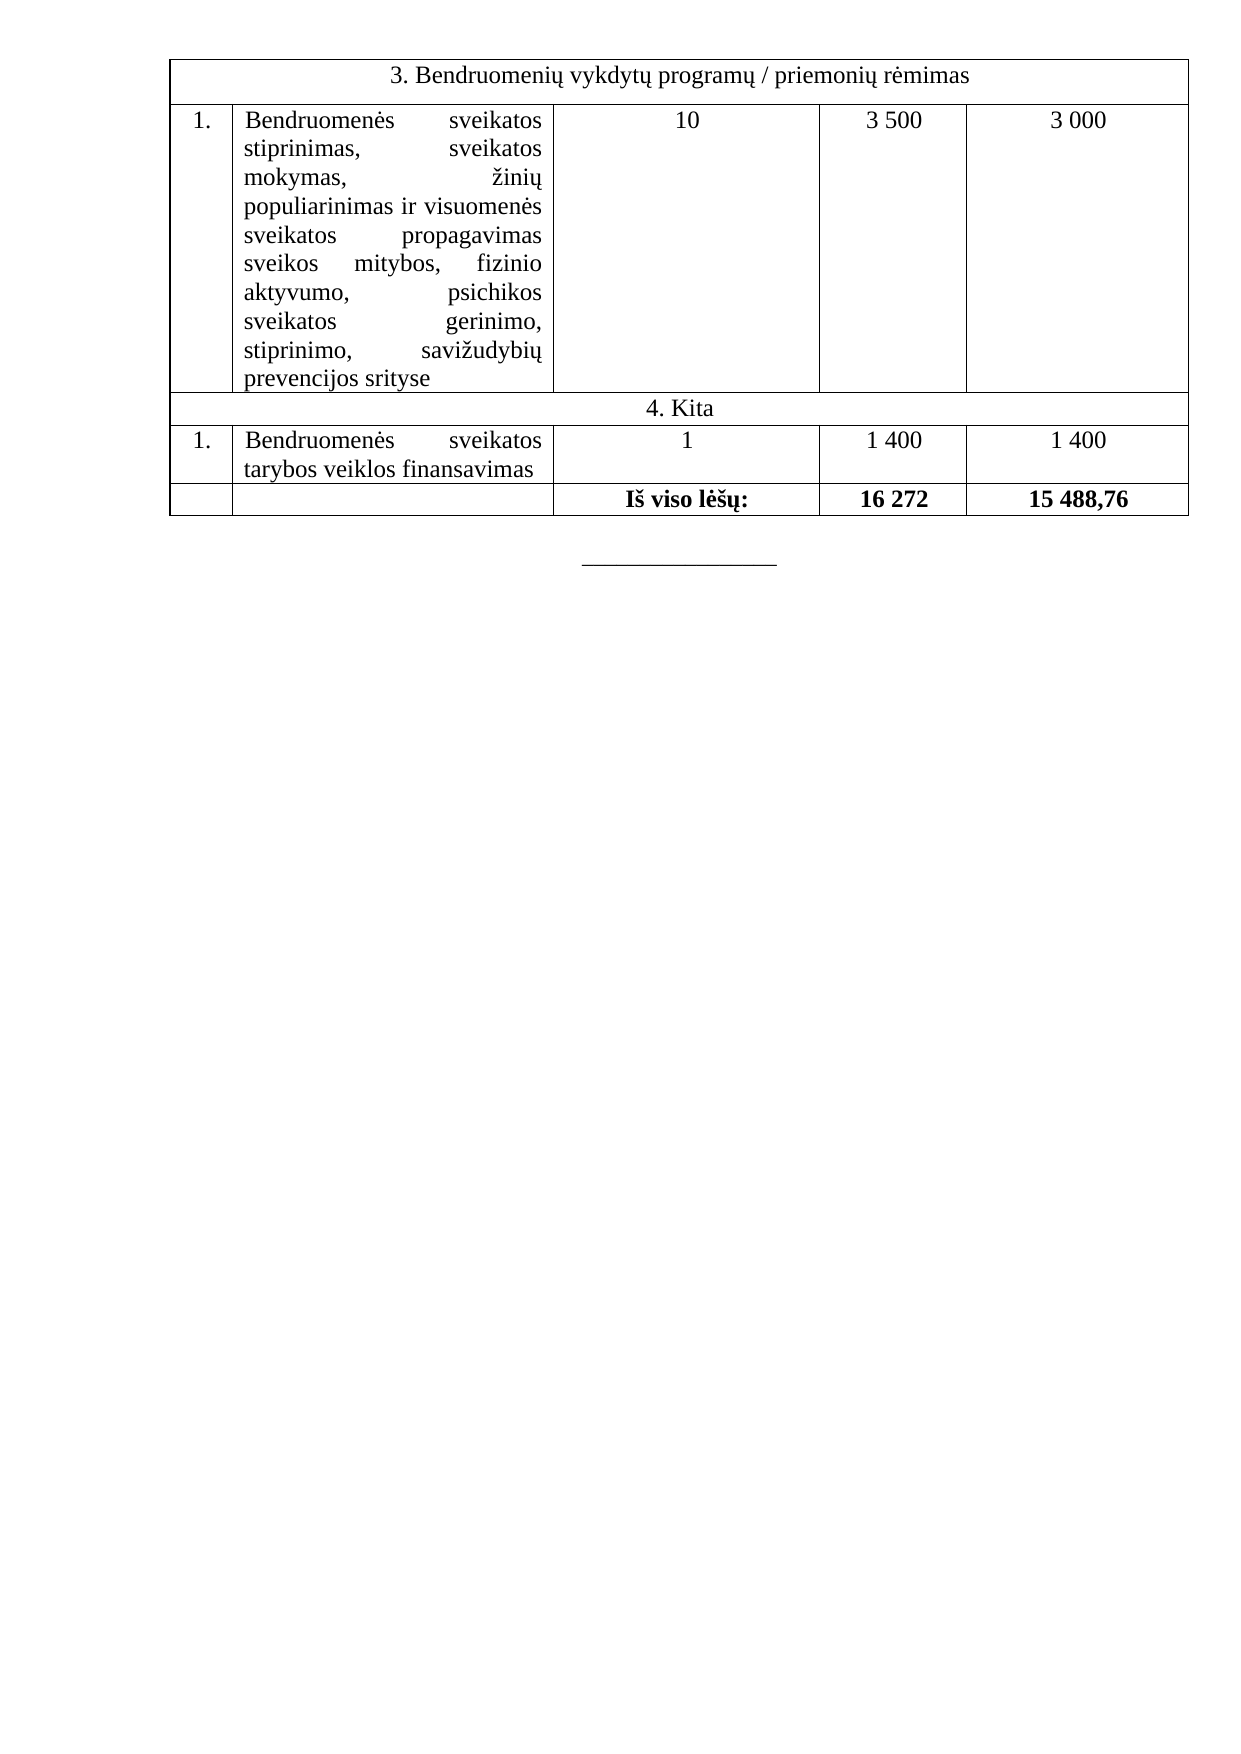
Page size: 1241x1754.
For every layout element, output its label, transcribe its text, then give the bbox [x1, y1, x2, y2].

table_cell 3 500 [820, 105, 966, 392]
table_cell [171, 484, 232, 515]
table_cell 15 488,76 [967, 484, 1188, 515]
table_cell 1. [171, 105, 232, 392]
table_cell Bendruomenės sveikatos tarybos veiklos finansavimas [233, 426, 553, 483]
table_cell 3 000 [967, 105, 1188, 392]
table_cell 1 400 [967, 426, 1188, 483]
table_cell [233, 484, 553, 515]
table_cell 1 400 [820, 426, 966, 483]
table_cell Bendruomenės sveikatos stiprinimas, sveikatos mokymas, žinių populiarinimas ir visuomenės sveikatos propagavimas sveikos mitybos, fizinio aktyvumo, psichikos sveikatos gerinimo, stiprinimo, savižudybių prevencijos srityse [233, 105, 553, 392]
table_cell 10 [554, 105, 819, 392]
table_cell Iš viso lėšų: [554, 484, 819, 515]
text _________________ [177, 542, 1181, 568]
table_cell 1 [554, 426, 819, 483]
table_cell 3. Bendruomenių vykdytų programų / priemonių rėmimas [171, 60, 1188, 104]
table_cell 1. [171, 426, 232, 483]
table_cell 4. Kita [171, 393, 1188, 424]
table_cell 16 272 [820, 484, 966, 515]
